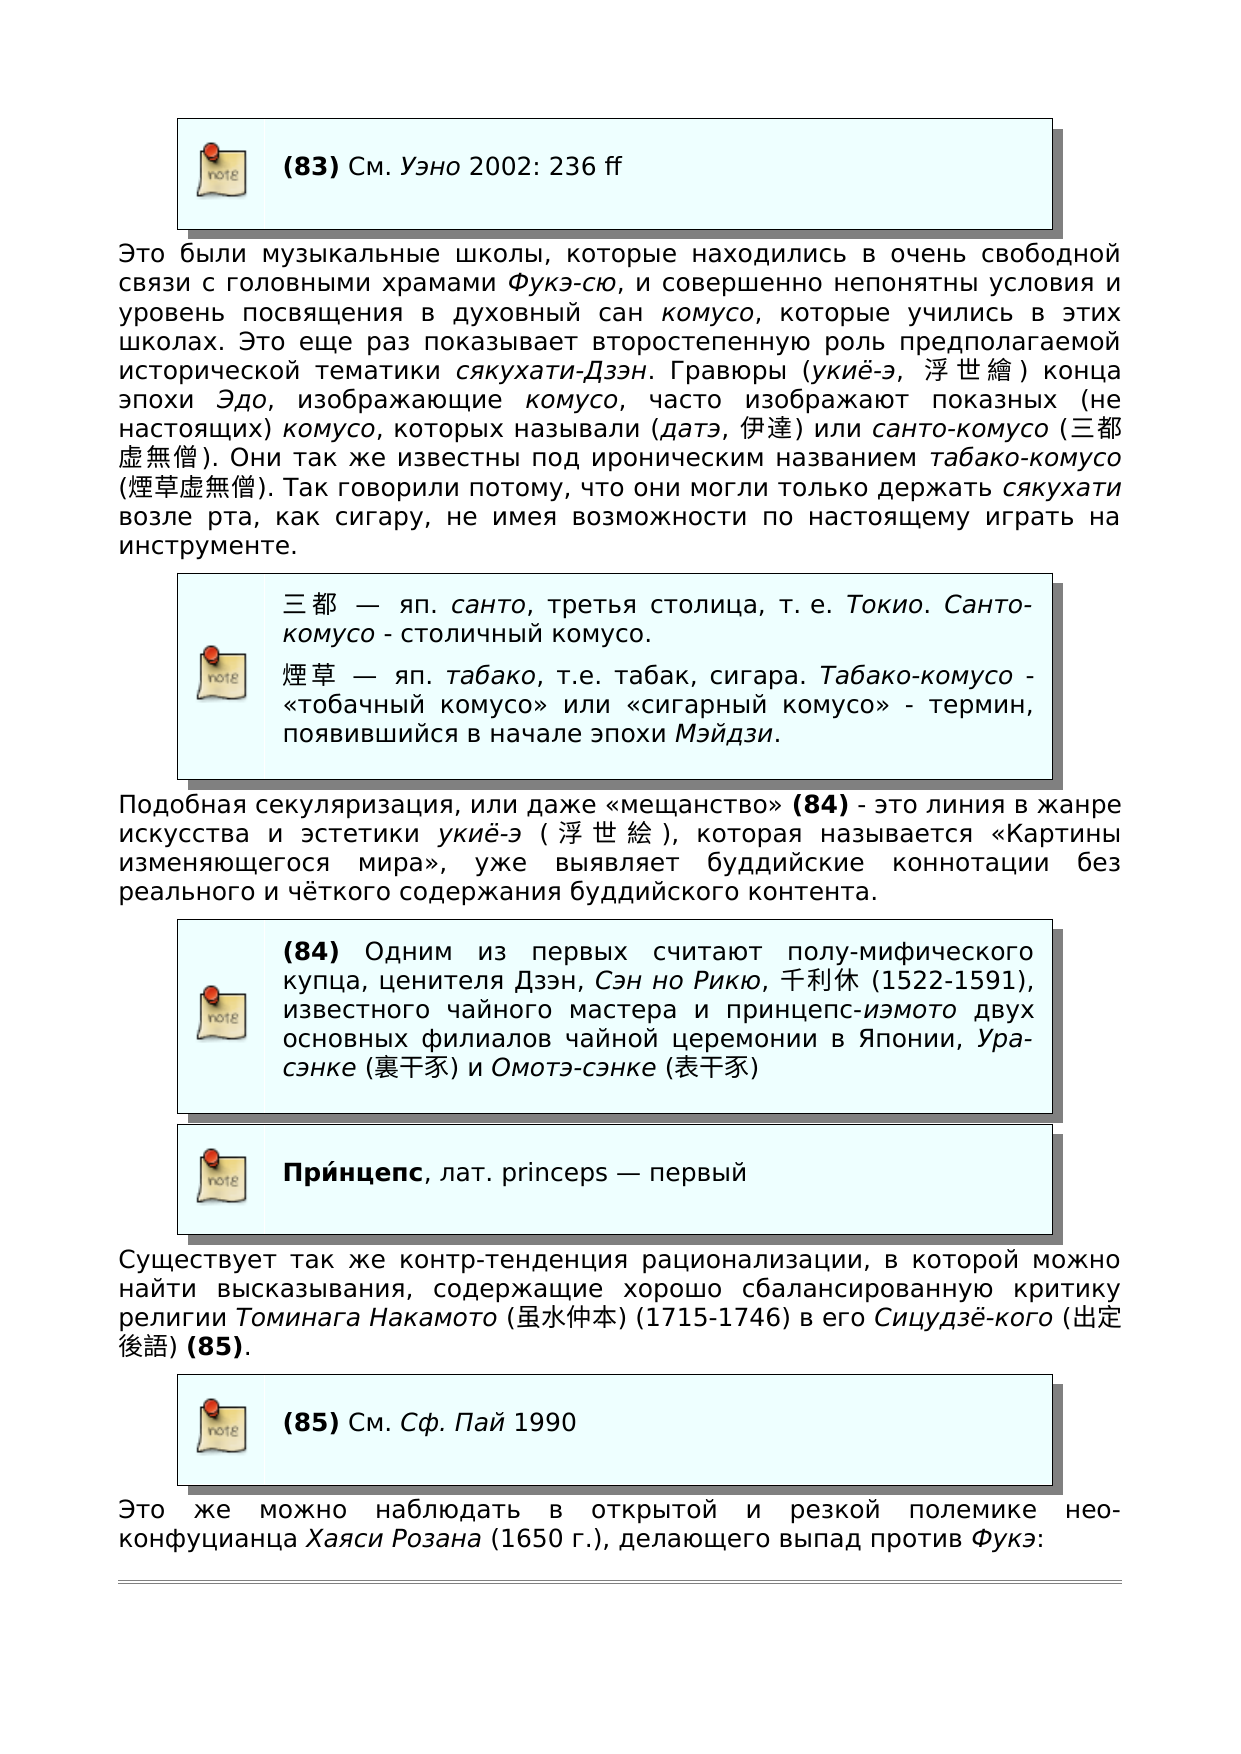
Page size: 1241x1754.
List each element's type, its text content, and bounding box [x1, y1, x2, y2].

picture [183, 1391, 259, 1467]
table_header [178, 119, 264, 229]
table_header [178, 920, 264, 1113]
table_header (84) Одним из первых считают полу-мифического купца, ценителя Дзэн, Сэн но Рикю, 千利休 (1522-1591), известного чайного мастера и принцепс-иэмото двух основных филиалов чайной церемонии в Японии, Ура-сэнке (裏干豕) и Омотэ-сэнке (表干豕) [265, 920, 1052, 1113]
picture [183, 978, 259, 1054]
table_header (83) См. Уэно 2002: 236 ff [265, 119, 1052, 229]
table_header [178, 1125, 264, 1234]
table_header 三都 — яп. санто, третья столица, т. е. Токио. Санто-комусо - столичный комусо. 煙草 — яп. табако, т.е. табак, сигара. Табако-комусо - «тобачный комусо» или «сигарный комусо» - термин, появившийся в начале эпохи Мэйдзи. [265, 574, 1052, 779]
text Это были музыкальные школы, которые находились в очень свободной связи с головными храмами Фукэ-сю, и совершенно непонятны условия и уровень посвящения в духовный сан комусо, которые учились в этих школах. Это еще раз показывает второстепенную роль предполагаемой исторической тематики сякухати-Дзэн. Гравюры (укиё-э, 浮世繪) конца эпохи Эдо, изображающие комусо, часто изображают показных (не настоящих) комусо, которых называли (датэ, 伊達) или санто-комусо (三都虚無僧). Они так же известны под ироническим названием табако-комусо (煙草虚無僧). Так говорили потому, что они могли только держать сякухати возле рта, как сигару, не имея возможности по настоящему играть на инструменте. [118, 239, 1122, 560]
picture [183, 136, 259, 211]
picture [183, 638, 259, 714]
table_header [178, 1375, 264, 1484]
table_header (85) См. Сф. Пай 1990 [265, 1375, 1052, 1484]
table_header [178, 574, 264, 779]
picture [183, 1141, 259, 1217]
text Подобная секуляризация, или даже «мещанство» (84) - это линия в жанре искусства и эстетики укиё-э (浮世絵), которая называется «Картины изменяющегося мира», уже выявляет буддийские коннотации без реального и чёткого содержания буддийского контента. [118, 790, 1122, 906]
text Это же можно наблюдать в открытой и резкой полемике нео-конфуцианца Хаяси Розана (1650 г.), делающего выпад против Фукэ: [118, 1495, 1122, 1553]
text Существует так же контр-тенденция рационализации, в которой можно найти высказывания, содержащие хорошо сбалансированную критику религии Томинага Накамото (虽水仲本) (1715-1746) в его Сицудзё-кого (出定後語) (85). [118, 1245, 1122, 1361]
table_header При́нцепс, лат. princeps — первый [265, 1125, 1052, 1234]
